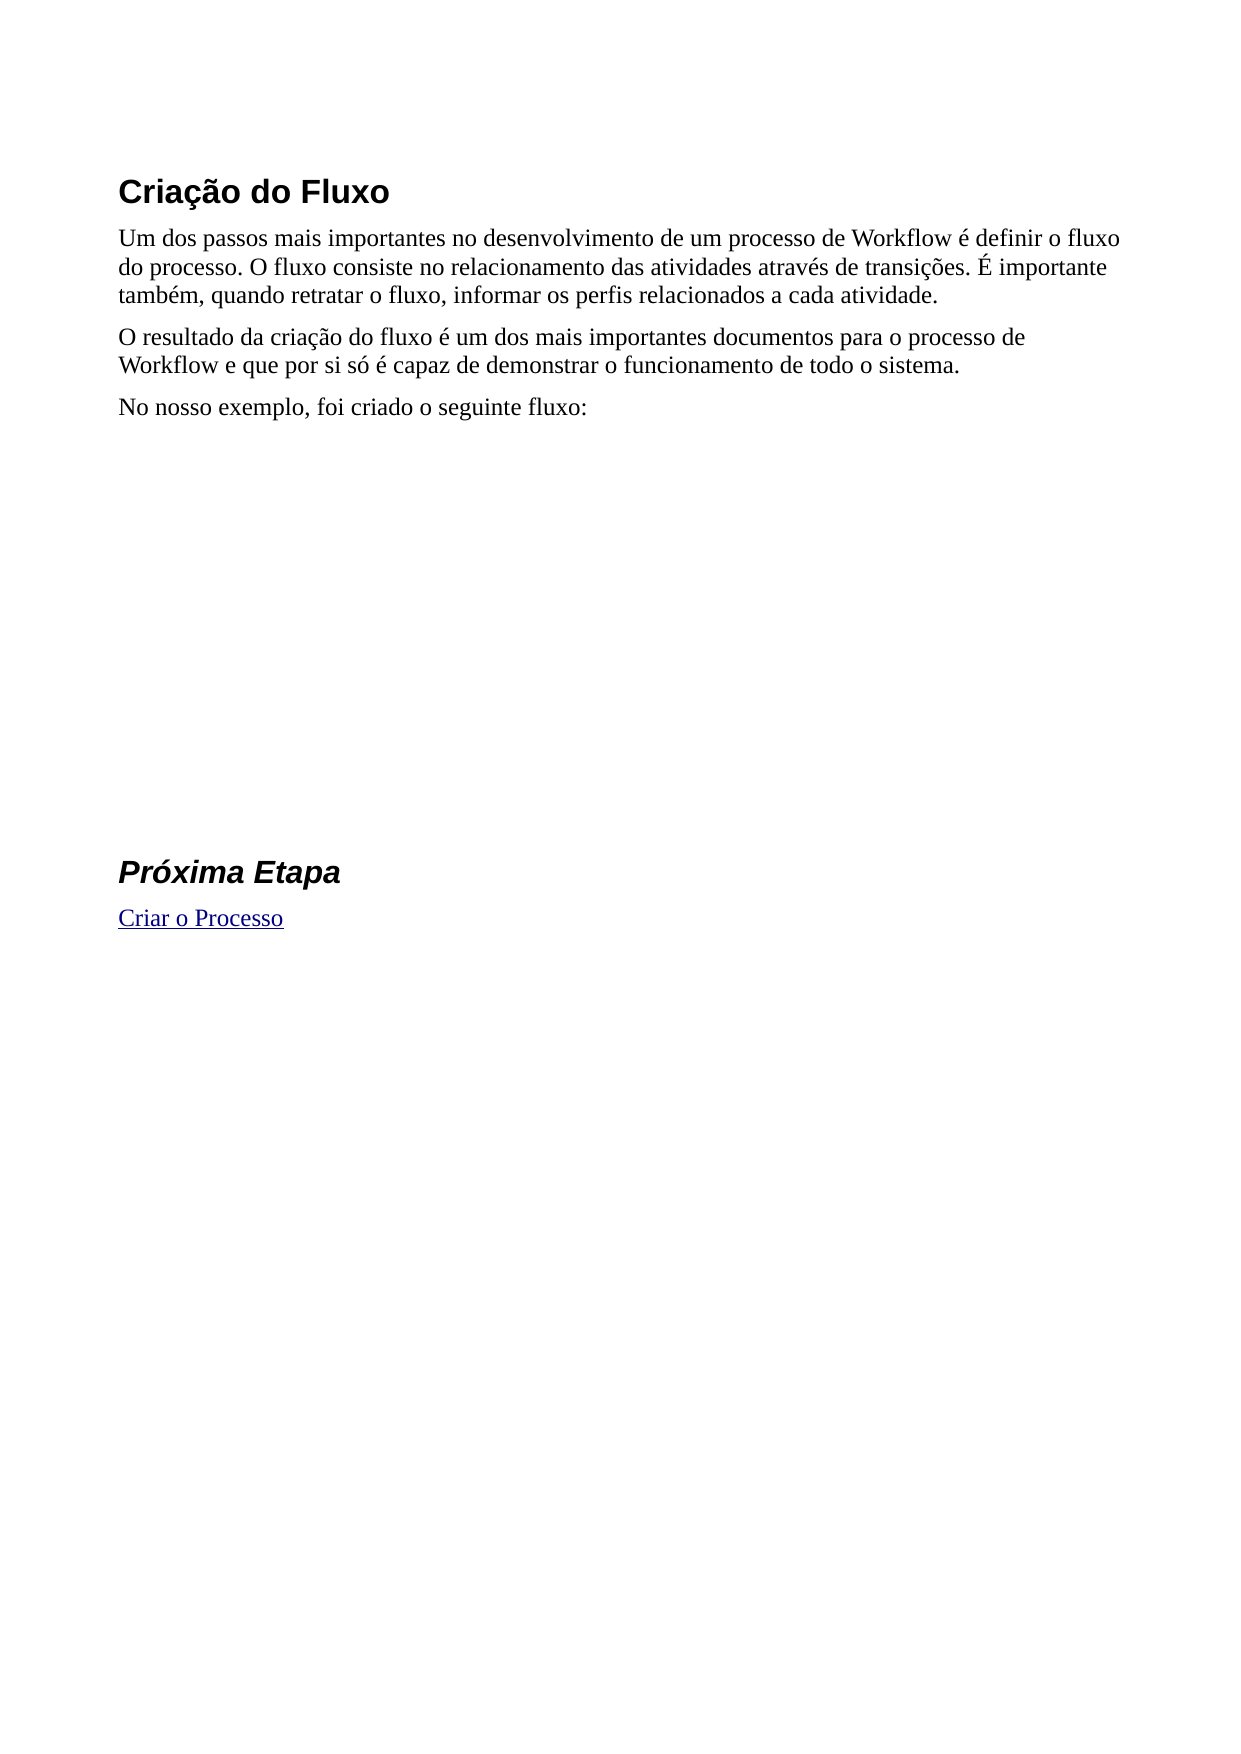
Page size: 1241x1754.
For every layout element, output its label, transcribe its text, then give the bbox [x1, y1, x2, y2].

text Criar o Processo [118, 903, 1122, 932]
subtitle Próxima Etapa [118, 854, 1122, 891]
text Um dos passos mais importantes no desenvolvimento de um processo de Workflow é definir o fluxo do processo. O fluxo consiste no relacionamento das atividades através de transições. É importante também, quando retratar o fluxo, informar os perfis relacionados a cada atividade. [118, 223, 1122, 309]
subtitle Criação do Fluxo [118, 172, 1122, 211]
text O resultado da criação do fluxo é um dos mais importantes documentos para o processo de Workflow e que por si só é capaz de demonstrar o funcionamento de todo o sistema. [118, 322, 1122, 379]
text No nosso exemplo, foi criado o seguinte fluxo: [118, 392, 1122, 421]
